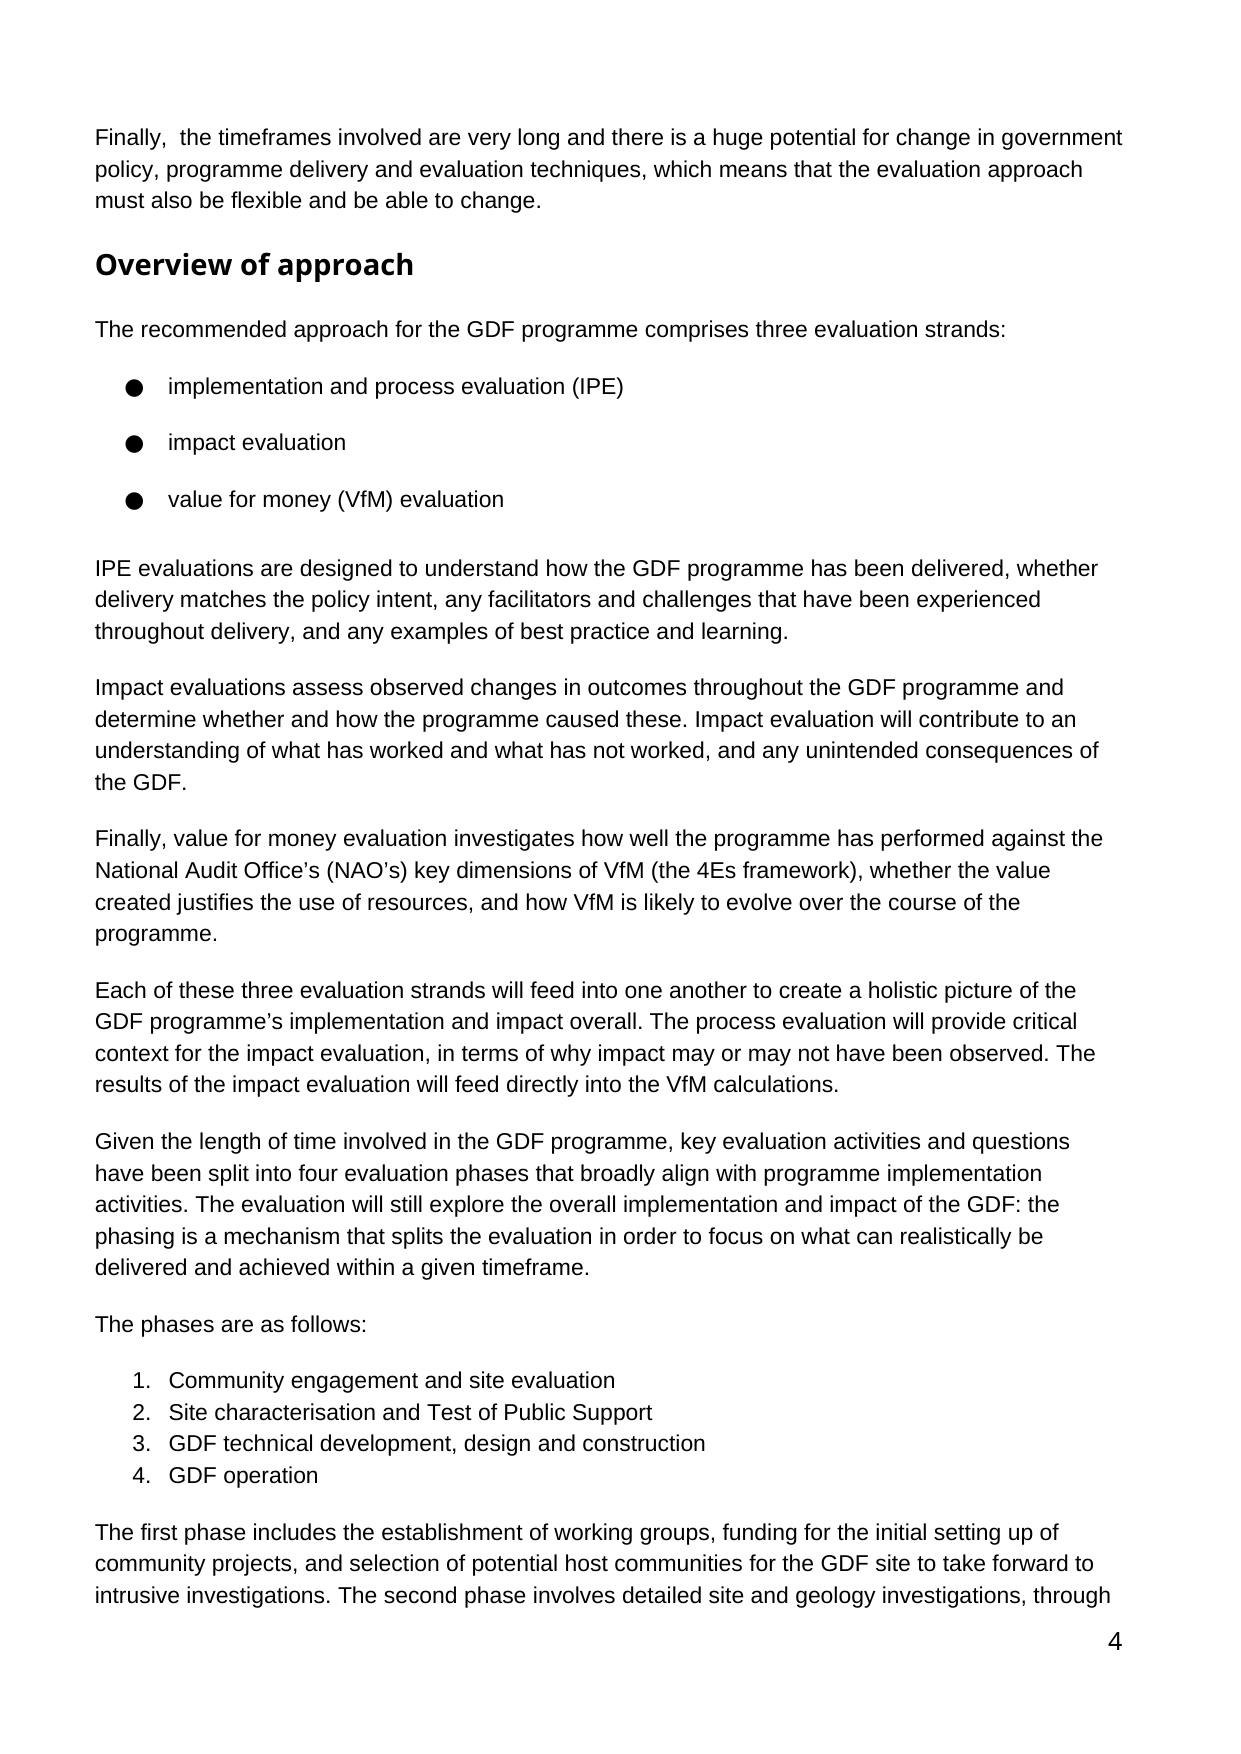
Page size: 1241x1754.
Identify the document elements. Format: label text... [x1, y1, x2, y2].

subtitle Overview of approach [94, 244, 1122, 283]
list GDF technical development, design and construction [132, 1430, 1122, 1457]
text The recommended approach for the GDF programme comprises three evaluation strands: [94, 316, 1122, 343]
list impact evaluation [124, 417, 1122, 464]
text The phases are as follows: [94, 1311, 1122, 1337]
list value for money (VfM) evaluation [124, 473, 1122, 520]
text Finally, the timeframes involved are very long and there is a huge potential for change in government policy, programme delivery and evaluation techniques, which means that the evaluation approach must also be flexible and be able to change. [94, 124, 1124, 213]
text Finally, value for money evaluation investigates how well the programme has performed against the National Audit Office’s (NAO’s) key dimensions of VfM (the 4Es framework), whether the value created justifies the use of resources, and how VfM is likely to evolve over the course of the programme. [94, 825, 1122, 946]
list Community engagement and site evaluation [132, 1367, 1122, 1394]
text IPE evaluations are designed to understand how the GDF programme has been delivered, whether delivery matches the policy intent, any facilitators and challenges that have been experienced throughout delivery, and any examples of best practice and learning. [94, 554, 1122, 644]
text Impact evaluations assess observed changes in outcomes throughout the GDF programme and determine whether and how the programme caused these. Impact evaluation will contribute to an understanding of what has worked and what has not worked, and any unintended consequences of the GDF. [94, 674, 1122, 795]
list Site characterisation and Test of Public Support [132, 1399, 1122, 1425]
text Each of these three evaluation strands will feed into one another to create a holistic picture of the GDF programme’s implementation and impact overall. The process evaluation will provide critical context for the impact evaluation, in terms of why impact may or may not have been observed. The results of the impact evaluation will feed directly into the VfM calculations. [94, 977, 1122, 1098]
list implementation and process evaluation (IPE) [124, 360, 1122, 407]
list GDF operation [132, 1462, 1122, 1488]
text Given the length of time involved in the GDF programme, key evaluation activities and questions have been split into four evaluation phases that broadly align with programme implementation activities. The evaluation will still explore the overall implementation and impact of the GDF: the phasing is a mechanism that splits the evaluation in order to focus on what can realistically be delivered and achieved within a given timeframe. [94, 1128, 1122, 1281]
text The first phase includes the establishment of working groups, funding for the initial setting up of community projects, and selection of potential host communities for the GDF site to take forward to intrusive investigations. The second phase involves detailed site and geology investigations, through [94, 1518, 1122, 1608]
